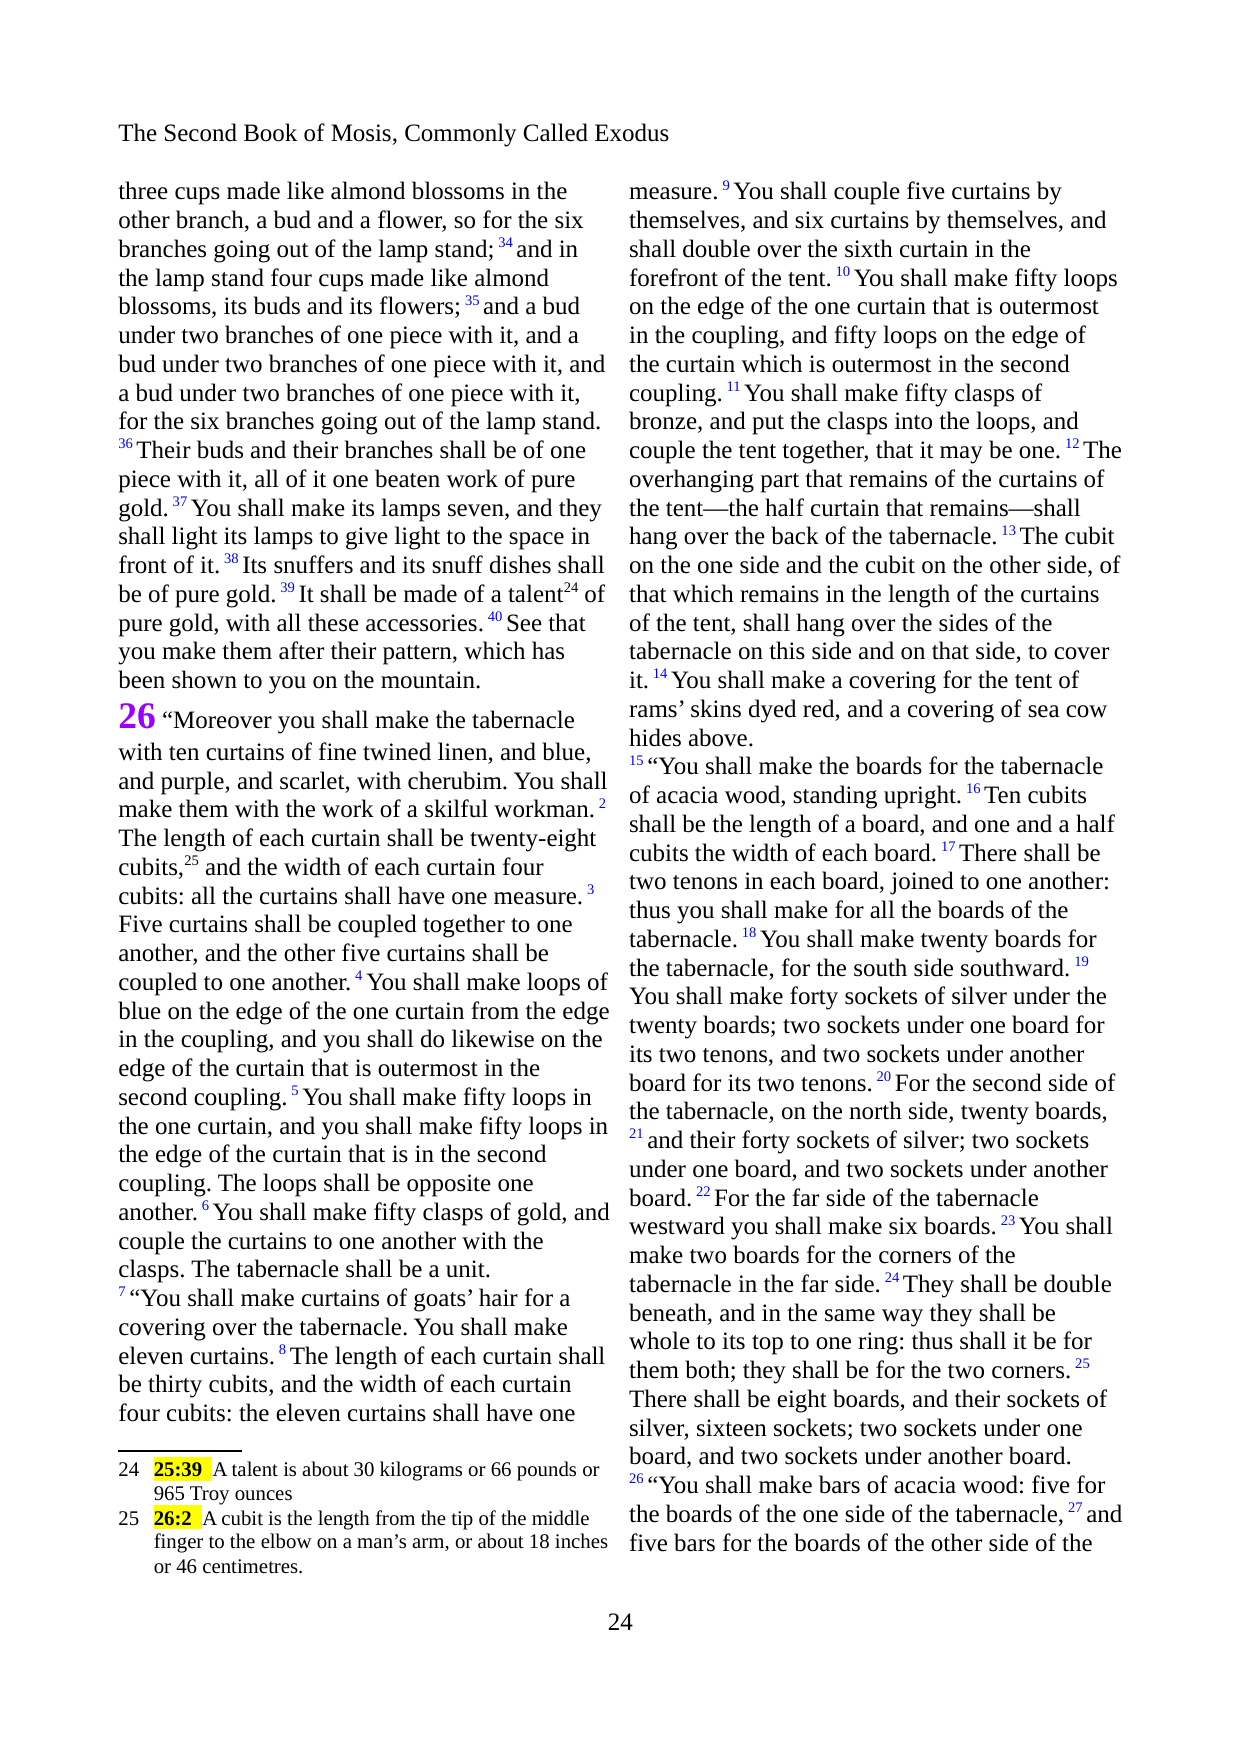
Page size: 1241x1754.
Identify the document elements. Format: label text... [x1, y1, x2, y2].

text 26:2 A cubit is the length from the tip of the middle finger to the elbow on a man’s arm, or about 18 inches or 46 centimetres. [118, 1505, 611, 1578]
text 26 “Moreover you shall make the tabernacle with ten curtains of fine twined linen, and blue, and purple, and scarlet, with cherubim. You shall make them with the work of a skilful workman. 2 The length of each curtain shall be twenty-eight cubits, and the width of each curtain four cubits: all the curtains shall have one measure. 3 Five curtains shall be coupled together to one another, and the other five curtains shall be coupled to one another. 4 You shall make loops of blue on the edge of the one curtain from the edge in the coupling, and you shall do likewise on the edge of the curtain that is outermost in the second coupling. 5 You shall make fifty loops in the one curtain, and you shall make fifty loops in the edge of the curtain that is in the second coupling. The loops shall be opposite one another. 6 You shall make fifty clasps of gold, and couple the curtains to one another with the clasps. The tabernacle shall be a unit. [118, 694, 611, 1283]
text 25:39 A talent is about 30 kilograms or 66 pounds or 965 Troy ounces [118, 1457, 611, 1505]
text measure. 9 You shall couple five curtains by themselves, and six curtains by themselves, and shall double over the sixth curtain in the forefront of the tent. 10 You shall make fifty loops on the edge of the one curtain that is outermost in the coupling, and fifty loops on the edge of the curtain which is outermost in the second coupling. 11 You shall make fifty clasps of bronze, and put the clasps into the loops, and couple the tent together, that it may be one. 12 The overhanging part that remains of the curtains of the tent—the half curtain that remains—shall hang over the back of the tabernacle. 13 The cubit on the one side and the cubit on the other side, of that which remains in the length of the curtains of the tent, shall hang over the sides of the tabernacle on this side and on that side, to cover it. 14 You shall make a covering for the tent of rams’ skins dyed red, and a covering of sea cow hides above. [629, 176, 1122, 751]
text three cups made like almond blossoms in the other branch, a bud and a flower, so for the six branches going out of the lamp stand; 34 and in the lamp stand four cups made like almond blossoms, its buds and its flowers; 35 and a bud under two branches of one piece with it, and a bud under two branches of one piece with it, and a bud under two branches of one piece with it, for the six branches going out of the lamp stand. 36 Their buds and their branches shall be of one piece with it, all of it one beaten work of pure gold. 37 You shall make its lamps seven, and they shall light its lamps to give light to the space in front of it. 38 Its snuffers and its snuff dishes shall be of pure gold. 39 It shall be made of a talent of pure gold, with all these accessories. 40 See that you make them after their pattern, which has been shown to you on the mountain. [118, 176, 611, 694]
text 7 “You shall make curtains of goats’ hair for a covering over the tabernacle. You shall make eleven curtains. 8 The length of each curtain shall be thirty cubits, and the width of each curtain four cubits: the eleven curtains shall have one [118, 1283, 611, 1427]
text 15 “You shall make the boards for the tabernacle of acacia wood, standing upright. 16 Ten cubits shall be the length of a board, and one and a half cubits the width of each board. 17 There shall be two tenons in each board, joined to one another: thus you shall make for all the boards of the tabernacle. 18 You shall make twenty boards for the tabernacle, for the south side southward. 19 You shall make forty sockets of silver under the twenty boards; two sockets under one board for its two tenons, and two sockets under another board for its two tenons. 20 For the second side of the tabernacle, on the north side, twenty boards, 21 and their forty sockets of silver; two sockets under one board, and two sockets under another board. 22 For the far side of the tabernacle westward you shall make six boards. 23 You shall make two boards for the corners of the tabernacle in the far side. 24 They shall be double beneath, and in the same way they shall be whole to its top to one ring: thus shall it be for them both; they shall be for the two corners. 25 There shall be eight boards, and their sockets of silver, sixteen sockets; two sockets under one board, and two sockets under another board. [629, 751, 1122, 1470]
text 26 “You shall make bars of acacia wood: five for the boards of the one side of the tabernacle, 27 and five bars for the boards of the other side of the [629, 1470, 1122, 1556]
